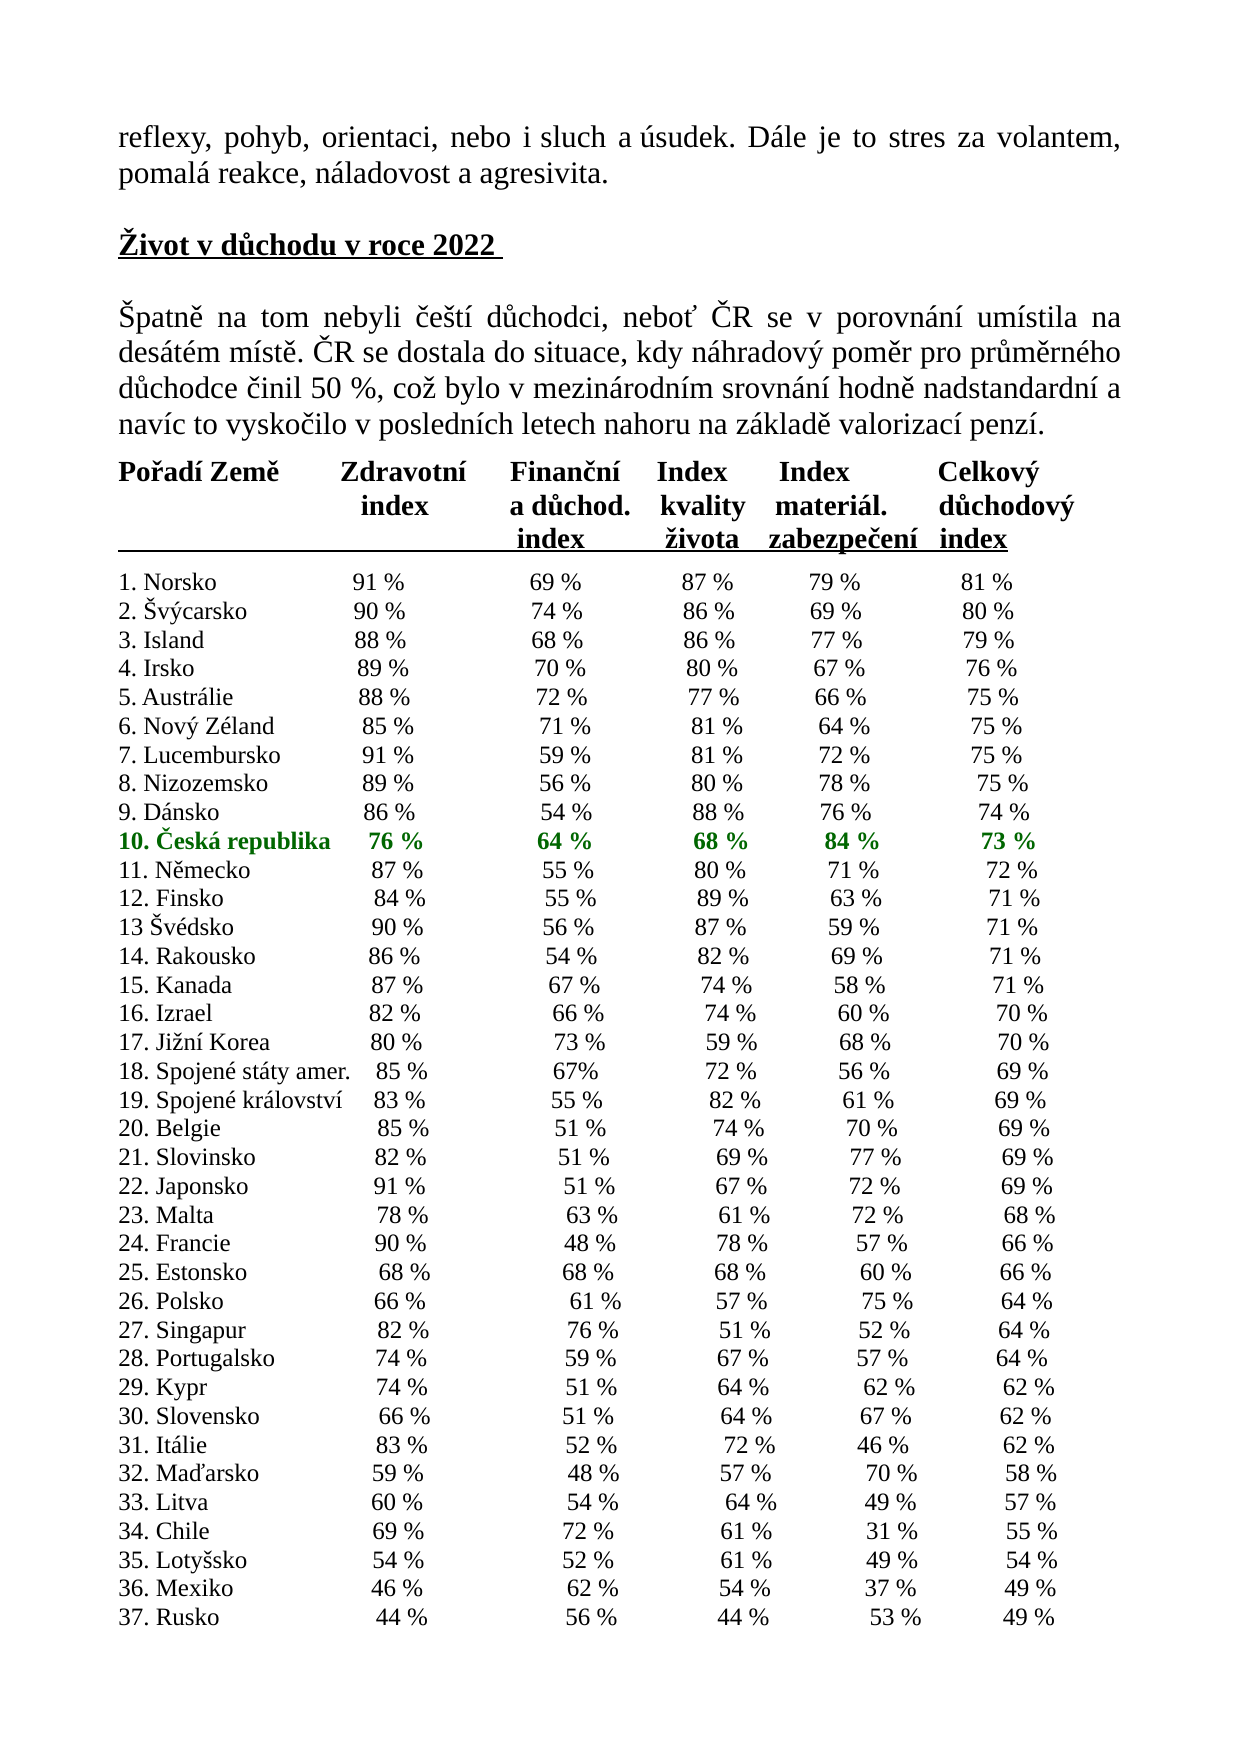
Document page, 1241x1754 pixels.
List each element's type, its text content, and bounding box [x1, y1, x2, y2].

text 20. Belgie 85 % 51 % 74 % 70 % 69 % [118, 1113, 1122, 1142]
text 26. Polsko 66 % 61 % 57 % 75 % 64 % [118, 1286, 1122, 1315]
text Špatně na tom nebyli čeští důchodci, neboť ČR se v porovnání umístila na desátém místě. ČR se dostala do situace, kdy náhradový poměr pro průměrného důchodce činil 50 %, což bylo v mezinárodním srovnání hodně nadstandardní a navíc to vyskočilo v posledních letech nahoru na základě valorizací penzí. [118, 298, 1122, 442]
text 12. Finsko 84 % 55 % 89 % 63 % 71 % [118, 883, 1122, 912]
text 23. Malta 78 % 63 % 61 % 72 % 68 % [118, 1200, 1122, 1228]
text 17. Jižní Korea 80 % 73 % 59 % 68 % 70 % [118, 1027, 1122, 1056]
text 21. Slovinsko 82 % 51 % 69 % 77 % 69 % [118, 1142, 1122, 1171]
text 19. Spojené království 83 % 55 % 82 % 61 % 69 % [118, 1085, 1122, 1113]
text 22. Japonsko 91 % 51 % 67 % 72 % 69 % [118, 1171, 1122, 1200]
text 14. Rakousko 86 % 54 % 82 % 69 % 71 % [118, 941, 1122, 970]
text 25. Estonsko 68 % 68 % 68 % 60 % 66 % [118, 1257, 1122, 1286]
text 6. Nový Zéland 85 % 71 % 81 % 64 % 75 % [118, 711, 1122, 740]
text 7. Lucembursko 91 % 59 % 81 % 72 % 75 % [118, 740, 1122, 768]
text Pořadí Země Zdravotní Finanční Index Index Celkový index a důchod. kvality materiál. důchodový index života zabezpečení index [118, 454, 1122, 555]
text reflexy, pohyb, orientaci, nebo i sluch a úsudek. Dále je to stres za volantem, pomalá reakce, náladovost a agresivita. [118, 118, 1122, 190]
text 27. Singapur 82 % 76 % 51 % 52 % 64 % [118, 1315, 1122, 1343]
text 18. Spojené státy amer. 85 % 67% 72 % 56 % 69 % [118, 1056, 1122, 1085]
text 31. Itálie 83 % 52 % 72 % 46 % 62 % [118, 1430, 1122, 1458]
text 37. Rusko 44 % 56 % 44 % 53 % 49 % [118, 1602, 1122, 1631]
text 1. Norsko 91 % 69 % 87 % 79 % 81 % [118, 567, 1122, 596]
text 32. Maďarsko 59 % 48 % 57 % 70 % 58 % [118, 1458, 1122, 1487]
text 24. Francie 90 % 48 % 78 % 57 % 66 % [118, 1228, 1122, 1257]
text 16. Izrael 82 % 66 % 74 % 60 % 70 % [118, 998, 1122, 1027]
text 15. Kanada 87 % 67 % 74 % 58 % 71 % [118, 970, 1122, 998]
text 10. Česká republika 76 % 64 % 68 % 84 % 73 % [118, 826, 1122, 855]
text 8. Nizozemsko 89 % 56 % 80 % 78 % 75 % [118, 768, 1122, 797]
text 30. Slovensko 66 % 51 % 64 % 67 % 62 % [118, 1401, 1122, 1430]
text 28. Portugalsko 74 % 59 % 67 % 57 % 64 % [118, 1343, 1122, 1372]
text 3. Island 88 % 68 % 86 % 77 % 79 % [118, 625, 1122, 653]
text 33. Litva 60 % 54 % 64 % 49 % 57 % [118, 1487, 1122, 1516]
text 9. Dánsko 86 % 54 % 88 % 76 % 74 % [118, 797, 1122, 826]
text 4. Irsko 89 % 70 % 80 % 67 % 76 % [118, 653, 1122, 682]
text 34. Chile 69 % 72 % 61 % 31 % 55 % [118, 1516, 1122, 1545]
text 11. Německo 87 % 55 % 80 % 71 % 72 % [118, 855, 1122, 883]
text 29. Kypr 74 % 51 % 64 % 62 % 62 % [118, 1372, 1122, 1401]
text Život v důchodu v roce 2022 [118, 226, 1122, 262]
text 35. Lotyšsko 54 % 52 % 61 % 49 % 54 % [118, 1545, 1122, 1573]
text 13 Švédsko 90 % 56 % 87 % 59 % 71 % [118, 912, 1122, 941]
text 36. Mexiko 46 % 62 % 54 % 37 % 49 % [118, 1573, 1122, 1602]
text 5. Austrálie 88 % 72 % 77 % 66 % 75 % [118, 682, 1122, 711]
text 2. Švýcarsko 90 % 74 % 86 % 69 % 80 % [118, 596, 1122, 625]
